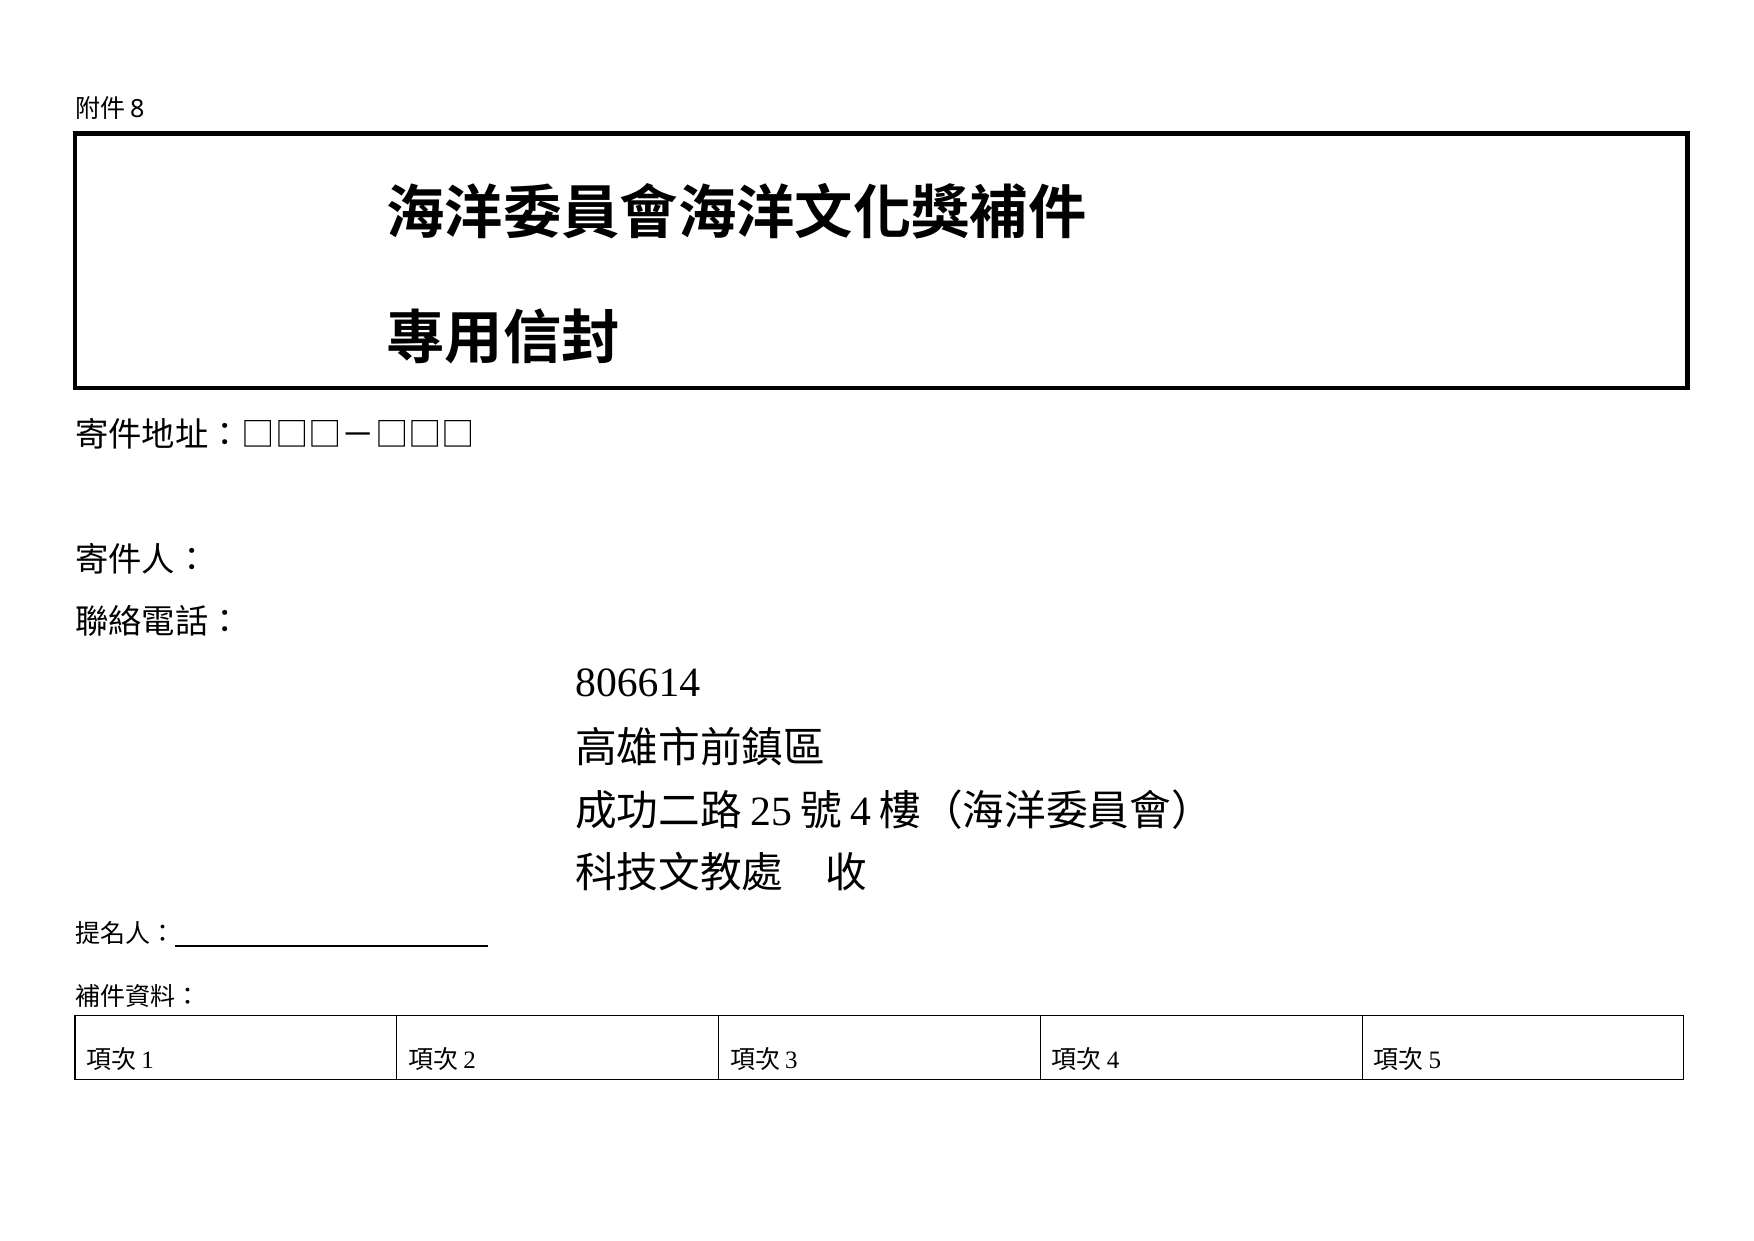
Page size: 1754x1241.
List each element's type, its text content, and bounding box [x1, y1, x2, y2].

text 補件資料： [75, 953, 1679, 1015]
table_header 項次2 [397, 1016, 718, 1079]
text 806614 [575, 640, 1679, 703]
table_header 項次3 [719, 1016, 1040, 1079]
text 寄件人： [75, 515, 1679, 578]
text 聯絡電話： [75, 578, 1679, 640]
text 提名人： [75, 890, 1679, 953]
table_header 項次1 [76, 1016, 396, 1079]
table_header 海洋委員會海洋文化獎補件 專用信封 [77, 136, 1685, 386]
text 寄件地址：□□□－□□□ [75, 390, 1679, 453]
text 高雄市前鎮區 [575, 703, 1679, 765]
text 成功二路25號4樓（海洋委員會） [575, 765, 1679, 828]
table_header 項次5 [1363, 1016, 1683, 1079]
text 科技文教處 收 [575, 828, 1679, 890]
table_header 項次4 [1041, 1016, 1362, 1079]
